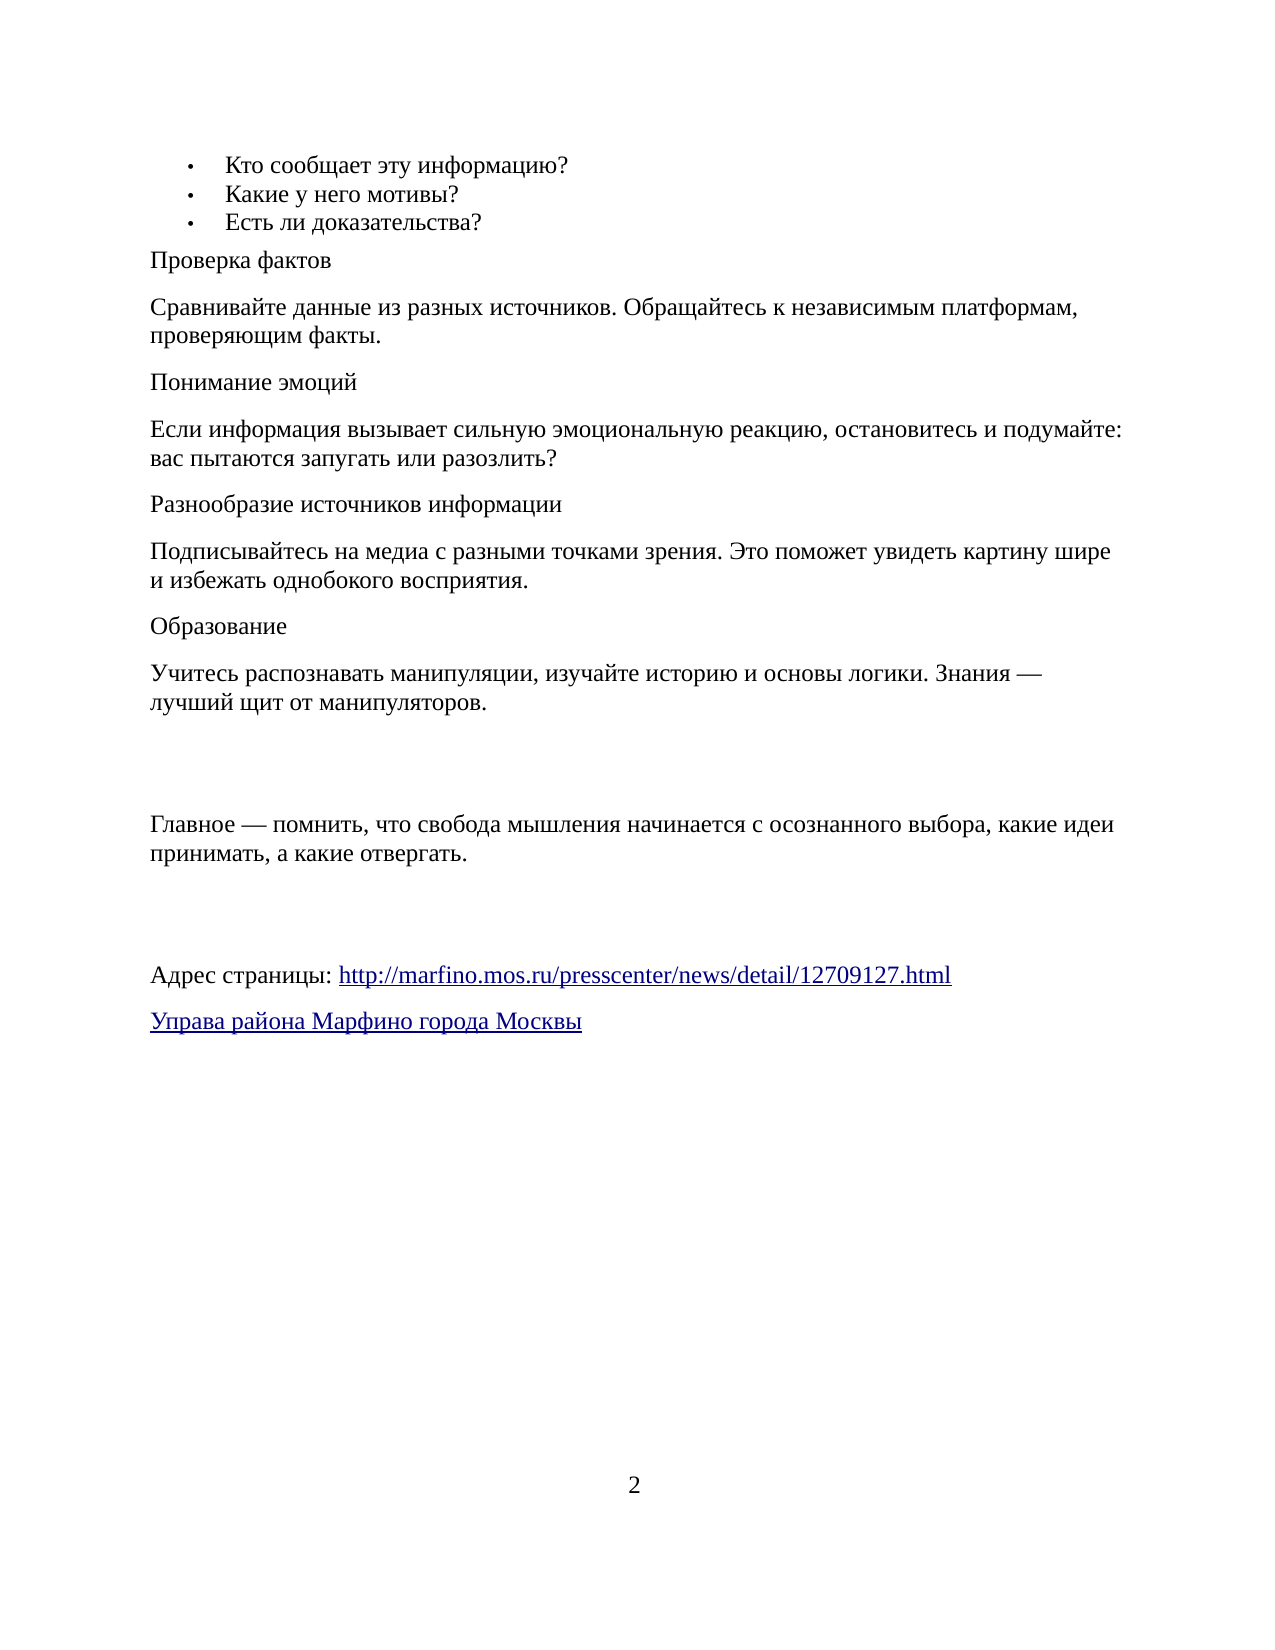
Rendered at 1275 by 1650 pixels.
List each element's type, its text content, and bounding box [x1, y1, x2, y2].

text Понимание эмоций [150, 367, 1125, 396]
text Подписывайтесь на медиа с разными точками зрения. Это поможет увидеть картину шире и избежать однобокого восприятия. [150, 536, 1125, 593]
list Какие у него мотивы? [187, 179, 1125, 207]
text Адрес страницы: http://marfino.mos.ru/presscenter/news/detail/12709127.html [150, 960, 1125, 988]
text Разнообразие источников информации [150, 489, 1125, 518]
text Главное — помнить, что свобода мышления начинается с осознанного выбора, какие идеи принимать, а какие отвергать. [150, 809, 1125, 866]
text Учитесь распознавать манипуляции, изучайте историю и основы логики. Знания — лучший щит от манипуляторов. [150, 658, 1125, 716]
text Управа района Марфино города Москвы [150, 1006, 1125, 1035]
list Кто сообщает эту информацию? [187, 150, 1125, 179]
list Есть ли доказательства? [187, 207, 1125, 236]
text Образование [150, 611, 1125, 640]
text Сравнивайте данные из разных источников. Обращайтесь к независимым платформам, проверяющим факты. [150, 292, 1125, 349]
text Проверка фактов [150, 245, 1125, 274]
text Если информация вызывает сильную эмоциональную реакцию, остановитесь и подумайте: вас пытаются запугать или разозлить? [150, 414, 1125, 471]
